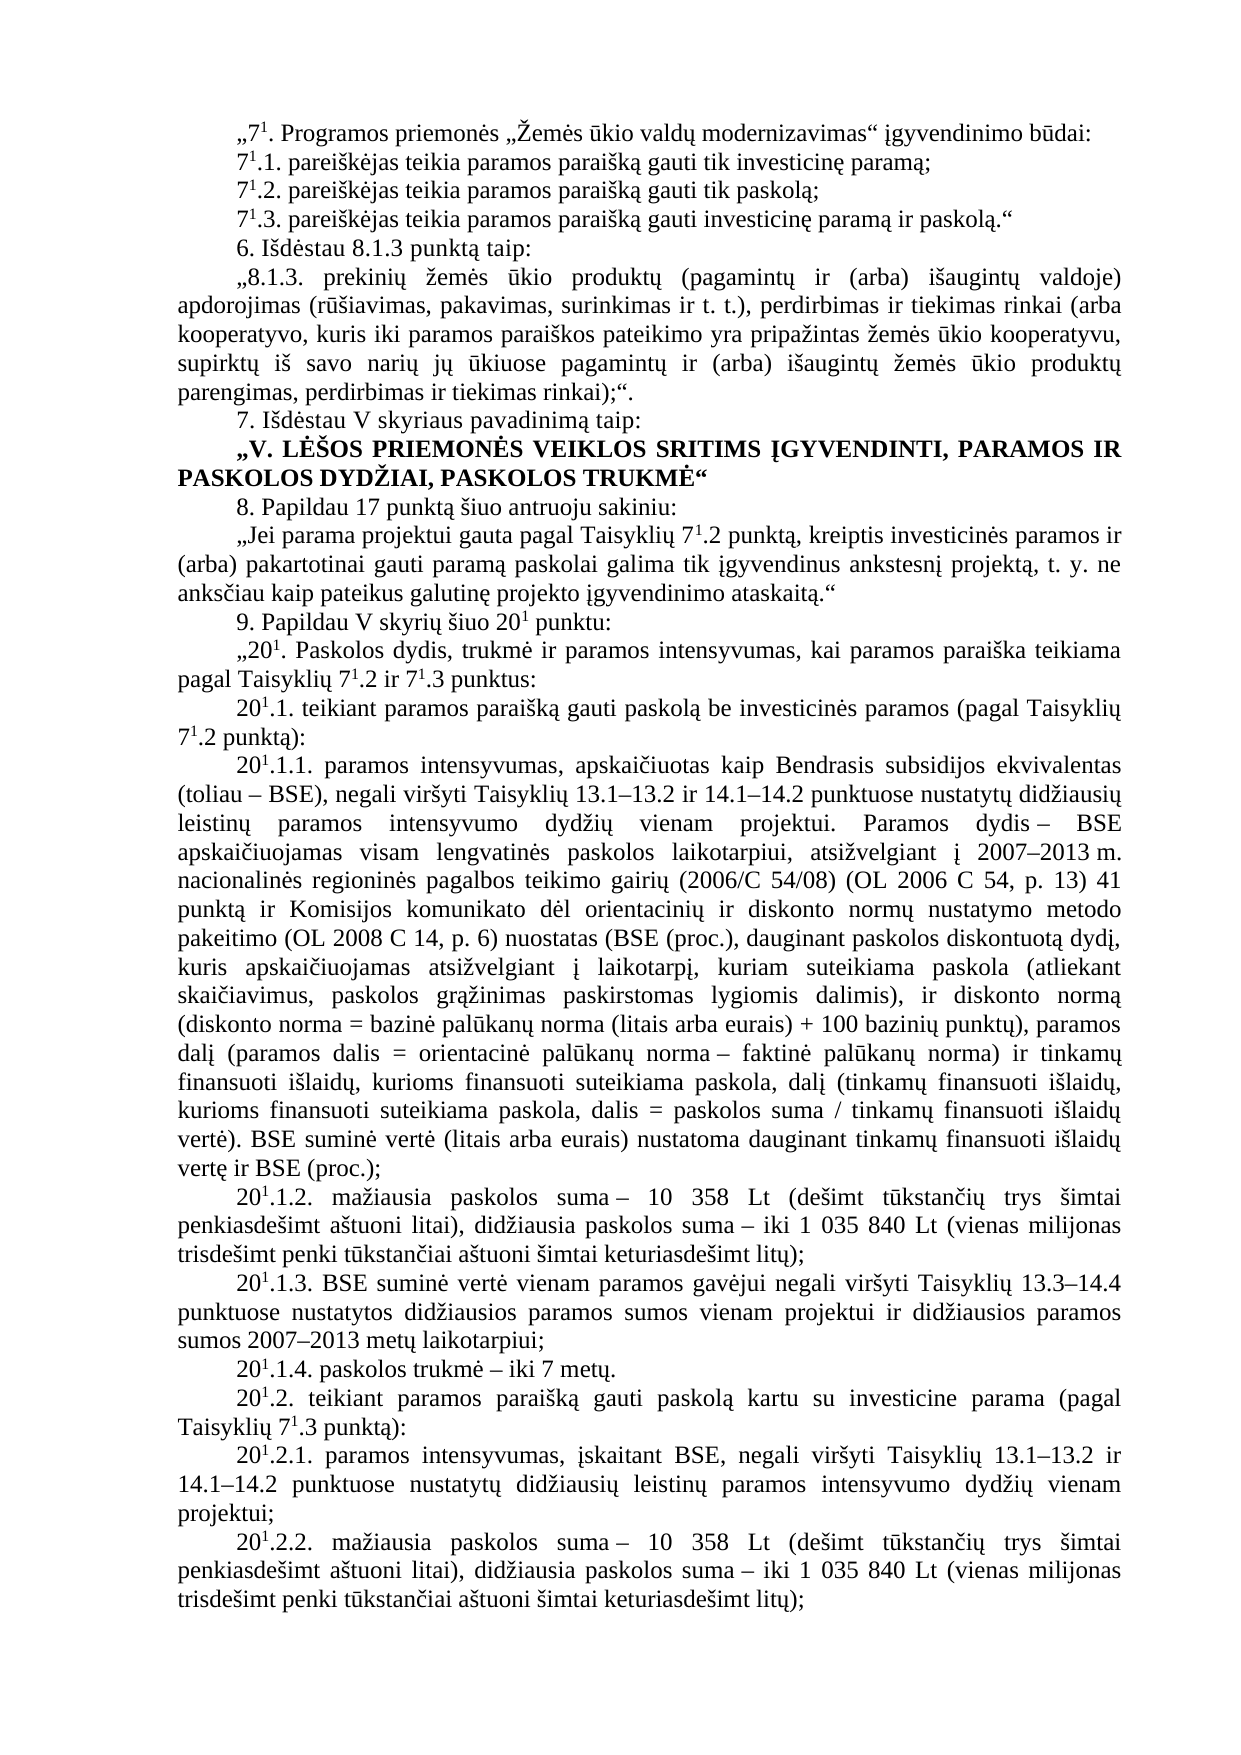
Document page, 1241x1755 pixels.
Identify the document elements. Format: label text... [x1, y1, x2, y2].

text 201.2. teikiant paramos paraišką gauti paskolą kartu su investicine parama (pagal Taisyklių 71.3 punktą): [177, 1383, 1122, 1441]
text 6. Išdėstau 8.1.3 punktą taip: [177, 233, 1122, 262]
text 201.2.1. paramos intensyvumas, įskaitant BSE, negali viršyti Taisyklių 13.1–13.2 ir 14.1–14.2 punktuose nustatytų didžiausių leistinų paramos intensyvumo dydžių vienam projektui; [177, 1441, 1122, 1527]
text 8. Papildau 17 punktą šiuo antruoju sakiniu: [177, 492, 1122, 521]
text „71. Programos priemonės „Žemės ūkio valdų modernizavimas“ įgyvendinimo būdai: [177, 118, 1122, 147]
text „V. LĖŠOS PRIEMONĖS VEIKLOS SRITIMS ĮGYVENDINTI, PARAMOS ir paskolos DYDžiai, PASKOLOS TRUKMĖ“ [177, 434, 1122, 492]
text 71.1. pareiškėjas teikia paramos paraišką gauti tik investicinę paramą; [177, 147, 1122, 176]
text 201.1.4. paskolos trukmė – iki 7 metų. [177, 1354, 1122, 1383]
text 71.3. pareiškėjas teikia paramos paraišką gauti investicinę paramą ir paskolą.“ [177, 204, 1122, 233]
text „Jei parama projektui gauta pagal Taisyklių 71.2 punktą, kreiptis investicinės paramos ir (arba) pakartotinai gauti paramą paskolai galima tik įgyvendinus ankstesnį projektą, t. y. ne anksčiau kaip pateikus galutinę projekto įgyvendinimo ataskaitą.“ [177, 521, 1122, 607]
text „201. Paskolos dydis, trukmė ir paramos intensyvumas, kai paramos paraiška teikiama pagal Taisyklių 71.2 ir 71.3 punktus: [177, 636, 1122, 693]
text 201.2.2. mažiausia paskolos suma – 10 358 Lt (dešimt tūkstančių trys šimtai penkiasdešimt aštuoni litai), didžiausia paskolos suma – iki 1 035 840 Lt (vienas milijonas trisdešimt penki tūkstančiai aštuoni šimtai keturiasdešimt litų); [177, 1527, 1122, 1613]
text 201.1.2. mažiausia paskolos suma – 10 358 Lt (dešimt tūkstančių trys šimtai penkiasdešimt aštuoni litai), didžiausia paskolos suma – iki 1 035 840 Lt (vienas milijonas trisdešimt penki tūkstančiai aštuoni šimtai keturiasdešimt litų); [177, 1182, 1122, 1268]
text 9. Papildau V skyrių šiuo 201 punktu: [177, 607, 1122, 636]
text 201.1. teikiant paramos paraišką gauti paskolą be investicinės paramos (pagal Taisyklių 71.2 punktą): [177, 693, 1122, 751]
text 7. Išdėstau V skyriaus pavadinimą taip: [177, 406, 1122, 434]
text 201.1.1. paramos intensyvumas, apskaičiuotas kaip Bendrasis subsidijos ekvivalentas (toliau – BSE), negali viršyti Taisyklių 13.1–13.2 ir 14.1–14.2 punktuose nustatytų didžiausių leistinų paramos intensyvumo dydžių vienam projektui. Paramos dydis – BSE apskaičiuojamas visam lengvatinės paskolos laikotarpiui, atsižvelgiant į 2007–2013 m. nacionalinės regioninės pagalbos teikimo gairių (2006/C 54/08) (OL 2006 C 54, p. 13) 41 punktą ir Komisijos komunikato dėl orientacinių ir diskonto normų nustatymo metodo pakeitimo (OL 2008 C 14, p. 6) nuostatas (BSE (proc.), dauginant paskolos diskontuotą dydį, kuris apskaičiuojamas atsižvelgiant į laikotarpį, kuriam suteikiama paskola (atliekant skaičiavimus, paskolos grąžinimas paskirstomas lygiomis dalimis), ir diskonto normą (diskonto norma = bazinė palūkanų norma (litais arba eurais) + 100 bazinių punktų), paramos dalį (paramos dalis = orientacinė palūkanų norma – faktinė palūkanų norma) ir tinkamų finansuoti išlaidų, kurioms finansuoti suteikiama paskola, dalį (tinkamų finansuoti išlaidų, kurioms finansuoti suteikiama paskola, dalis = paskolos suma / tinkamų finansuoti išlaidų vertė). BSE suminė vertė (litais arba eurais) nustatoma dauginant tinkamų finansuoti išlaidų vertę ir BSE (proc.); [177, 751, 1122, 1182]
text 71.2. pareiškėjas teikia paramos paraišką gauti tik paskolą; [177, 176, 1122, 204]
text 201.1.3. BSE suminė vertė vienam paramos gavėjui negali viršyti Taisyklių 13.3–14.4 punktuose nustatytos didžiausios paramos sumos vienam projektui ir didžiausios paramos sumos 2007–2013 metų laikotarpiui; [177, 1268, 1122, 1354]
text „8.1.3. prekinių žemės ūkio produktų (pagamintų ir (arba) išaugintų valdoje) apdorojimas (rūšiavimas, pakavimas, surinkimas ir t. t.), perdirbimas ir tiekimas rinkai (arba kooperatyvo, kuris iki paramos paraiškos pateikimo yra pripažintas žemės ūkio kooperatyvu, supirktų iš savo narių jų ūkiuose pagamintų ir (arba) išaugintų žemės ūkio produktų parengimas, perdirbimas ir tiekimas rinkai);“. [177, 262, 1122, 406]
